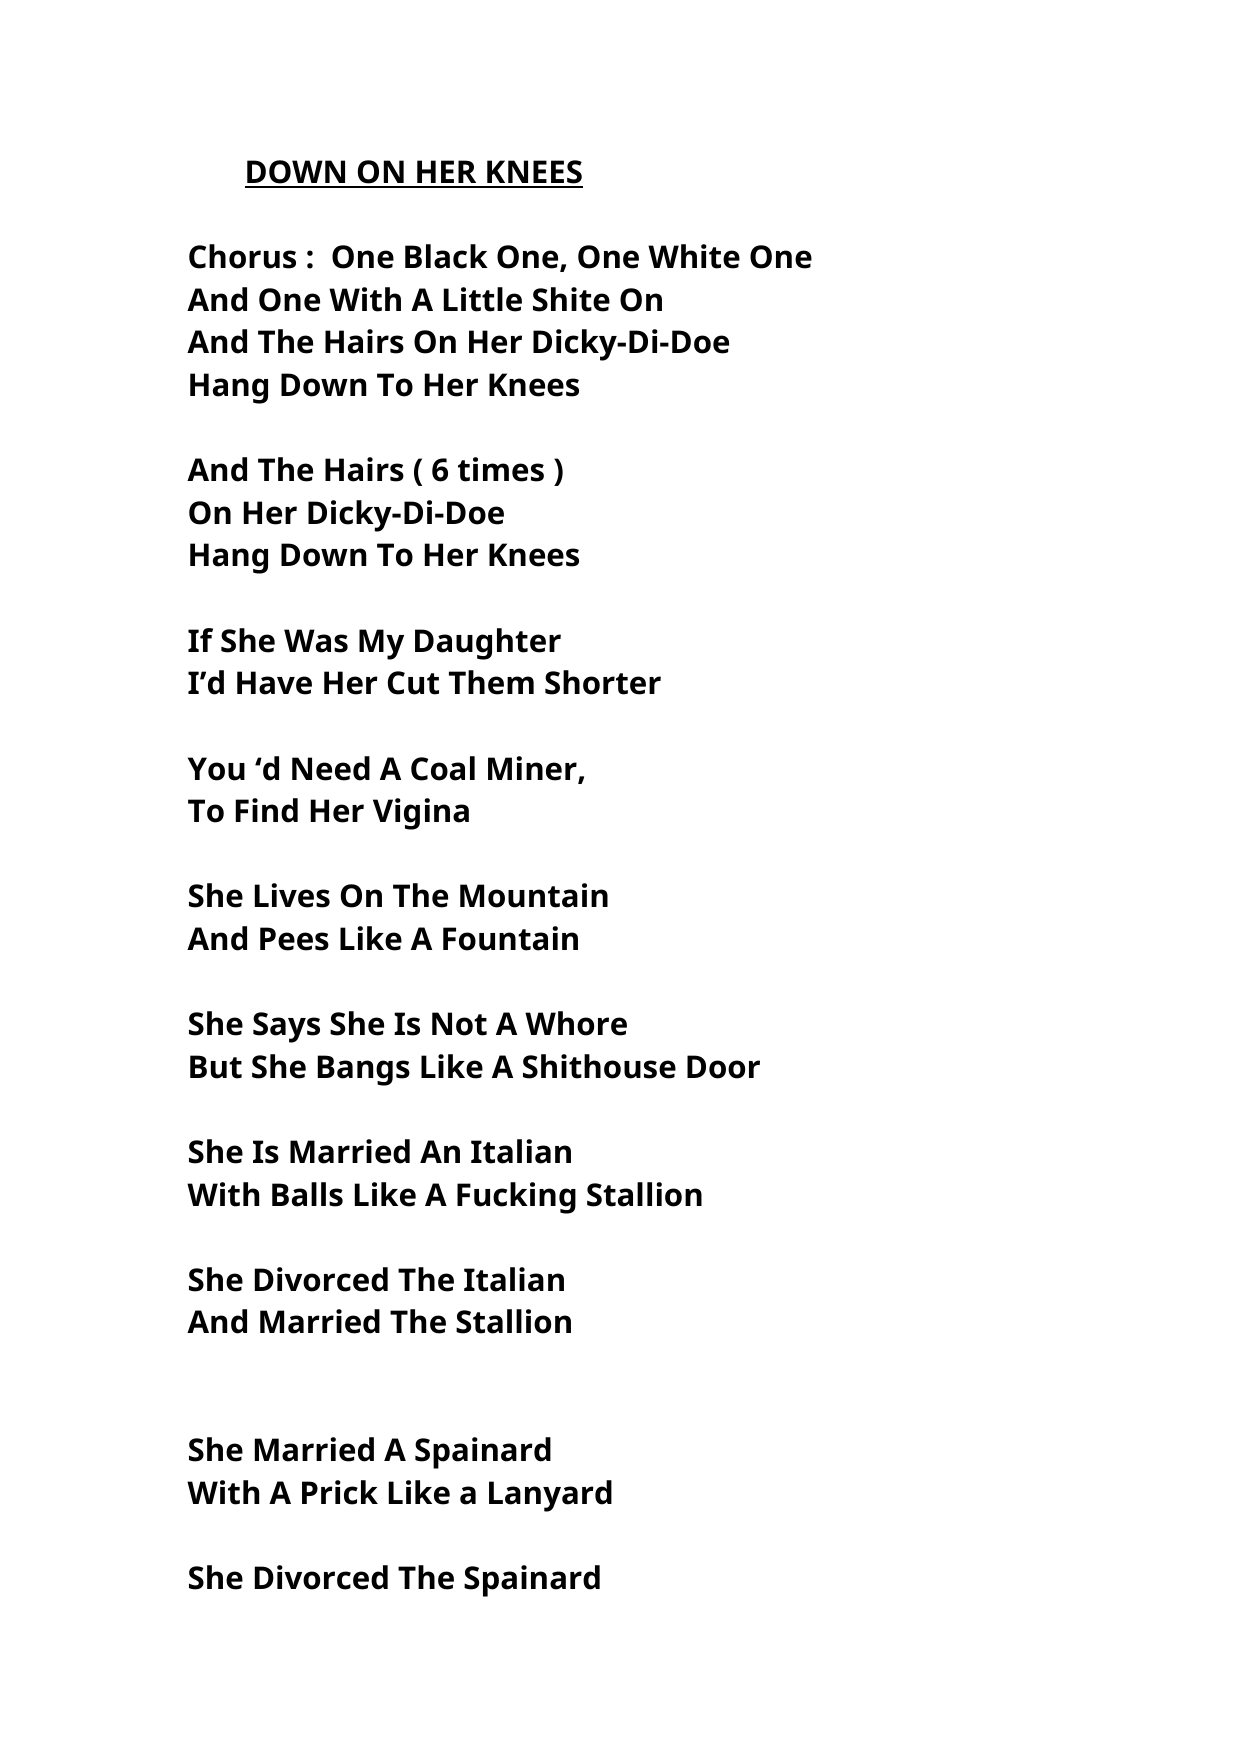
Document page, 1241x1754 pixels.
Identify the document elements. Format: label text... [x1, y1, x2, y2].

text And One With A Little Shite On [187, 278, 1053, 320]
text You ‘d Need A Coal Miner, [187, 746, 1053, 789]
text She Says She Is Not A Whore [187, 1002, 1053, 1045]
text She Divorced The Italian [187, 1258, 1053, 1300]
text She Divorced The Spainard [187, 1556, 1053, 1598]
text With A Prick Like a Lanyard [187, 1471, 1053, 1513]
text DOWN ON HER KNEES [187, 150, 1053, 193]
text With Balls Like A Fucking Stallion [187, 1172, 1053, 1215]
text And Married The Stallion [187, 1300, 1053, 1343]
text And The Hairs ( 6 times ) [187, 448, 1053, 491]
text But She Bangs Like A Shithouse Door [187, 1045, 1053, 1087]
text She Is Married An Italian [187, 1130, 1053, 1172]
text To Find Her Vigina [187, 789, 1053, 832]
text Hang Down To Her Knees [187, 533, 1053, 576]
text Hang Down To Her Knees [187, 363, 1053, 406]
text And Pees Like A Fountain [187, 917, 1053, 959]
text If She Was My Daughter [187, 619, 1053, 661]
text On Her Dicky-Di-Doe [187, 491, 1053, 533]
text She Lives On The Mountain [187, 874, 1053, 917]
text And The Hairs On Her Dicky-Di-Doe [187, 320, 1053, 363]
text Chorus : One Black One, One White One [187, 235, 1053, 278]
text I’d Have Her Cut Them Shorter [187, 661, 1053, 704]
text She Married A Spainard [187, 1428, 1053, 1471]
